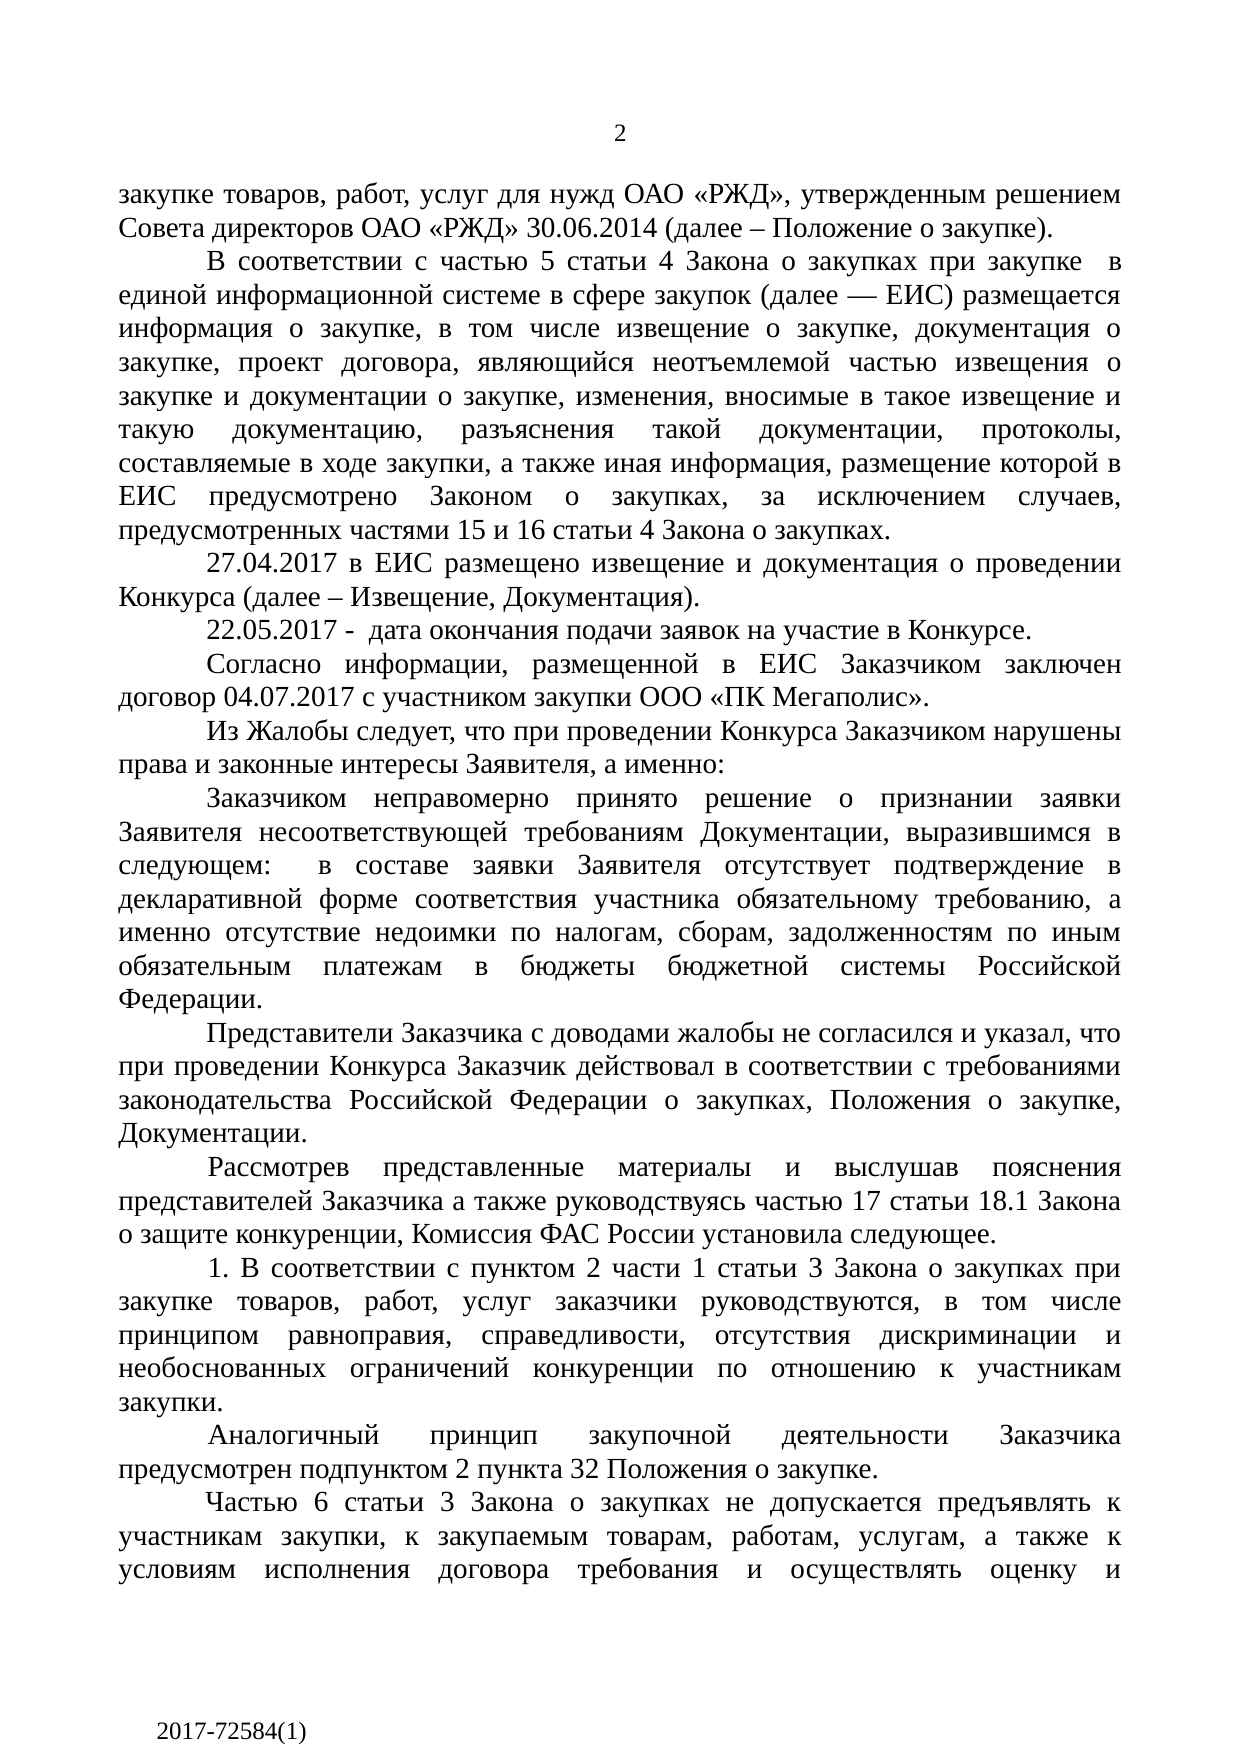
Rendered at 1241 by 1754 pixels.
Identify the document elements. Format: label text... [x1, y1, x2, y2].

text Частью 6 статьи 3 Закона о закупках не допускается предъявлять к участникам закупки, к закупаемым товарам, работам, услугам, а также к условиям исполнения договора требования и осуществлять оценку и [118, 1484, 1122, 1585]
text Согласно информации, размещенной в ЕИС Заказчиком заключен договор 04.07.2017 с участником закупки ООО «ПК Мегаполис». [118, 646, 1122, 713]
text Заказчиком неправомерно принято решение о признании заявки Заявителя несоответствующей требованиям Документации, выразившимся в следующем: в составе заявки Заявителя отсутствует подтверждение в декларативной форме соответствия участника обязательному требованию, а именно отсутствие недоимки по налогам, сборам, задолженностям по иным обязательным платежам в бюджеты бюджетной системы Российской Федерации. [118, 780, 1122, 1015]
text Представители Заказчика с доводами жалобы не согласился и указал, что при проведении Конкурса Заказчик действовал в соответствии с требованиями законодательства Российской Федерации о закупках, Положения о закупке, Документации. [118, 1015, 1122, 1149]
text Аналогичный принцип закупочной деятельности Заказчика предусмотрен подпунктом 2 пункта 32 Положения о закупке. [118, 1417, 1122, 1484]
text 22.05.2017 - дата окончания подачи заявок на участие в Конкурсе. [118, 612, 1122, 646]
text Из Жалобы следует, что при проведении Конкурса Заказчиком нарушены права и законные интересы Заявителя, а именно: [118, 713, 1122, 780]
text 1. В соответствии с пунктом 2 части 1 статьи 3 Закона о закупках при закупке товаров, работ, услуг заказчики руководствуются, в том числе принципом равноправия, справедливости, отсутствия дискриминации и необоснованных ограничений конкуренции по отношению к участникам закупки. [118, 1250, 1122, 1417]
text Рассмотрев представленные материалы и выслушав пояснения представителей Заказчика а также руководствуясь частью 17 статьи 18.1 Закона о защите конкуренции, Комиссия ФАС России установила следующее. [118, 1149, 1122, 1250]
text В соответствии с частью 5 статьи 4 Закона о закупках при закупке в единой информационной системе в сфере закупок (далее — ЕИС) размещается информация о закупке, в том числе извещение о закупке, документация о закупке, проект договора, являющийся неотъемлемой частью извещения о закупке и документации о закупке, изменения, вносимые в такое извещение и такую документацию, разъяснения такой документации, протоколы, составляемые в ходе закупки, а также иная информация, размещение которой в ЕИС предусмотрено Законом о закупках, за исключением случаев, предусмотренных частями 15 и 16 статьи 4 Закона о закупках. [118, 243, 1122, 545]
text закупке товаров, работ, услуг для нужд ОАО «РЖД», утвержденным решением Совета директоров ОАО «РЖД» 30.06.2014 (далее – Положение о закупке). [118, 176, 1122, 243]
text 27.04.2017 в ЕИС размещено извещение и документация о проведении Конкурса (далее – Извещение, Документация). [118, 545, 1122, 612]
